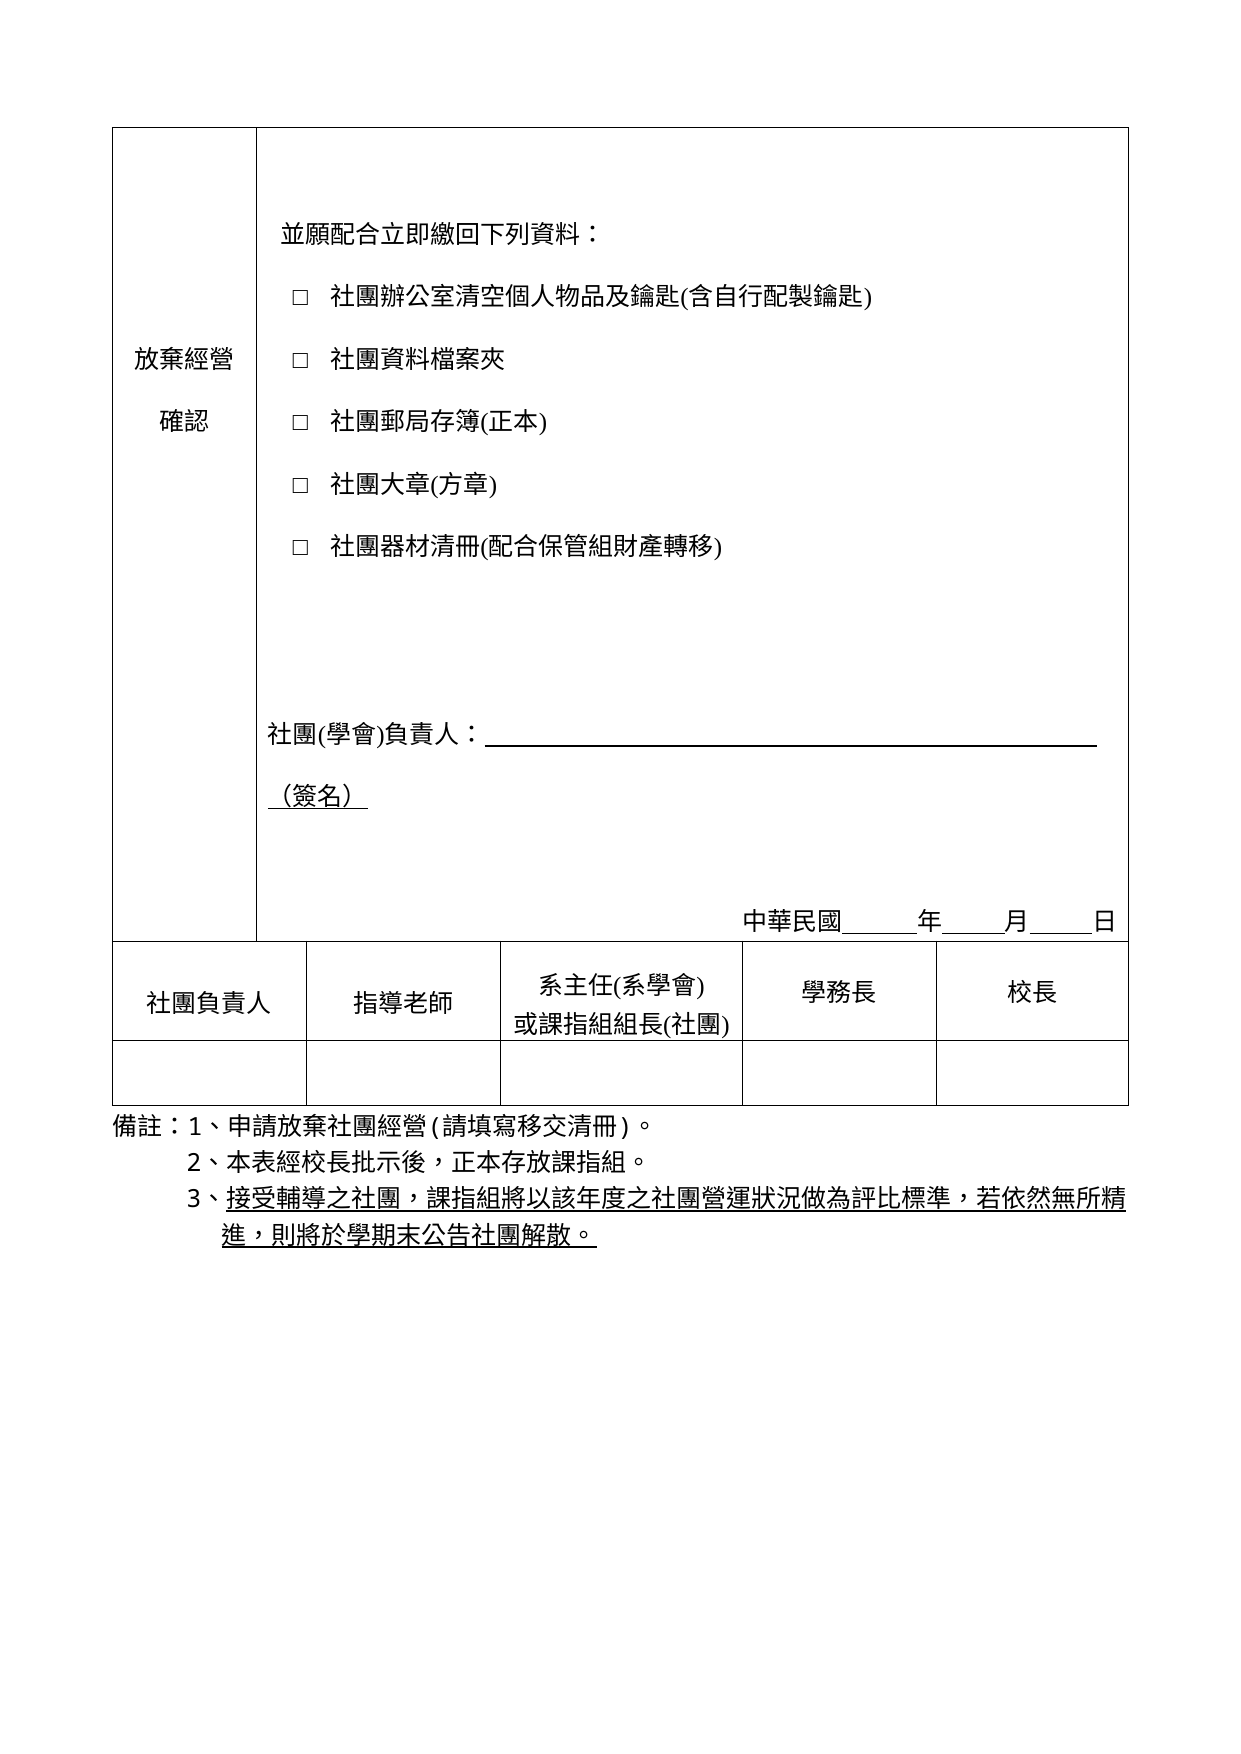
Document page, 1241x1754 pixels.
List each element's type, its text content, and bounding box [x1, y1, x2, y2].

table_cell 並願配合立即繳回下列資料： 社團辦公室清空個人物品及鑰匙(含自行配製鑰匙) 社團資料檔案夾 社團郵局存簿(正本) 社團大章(方章) 社團器材清冊(配合保管組財產轉移) 社團(學會)負責人： （簽名） 中華民國 年 月 日 [257, 128, 1128, 941]
table_cell 社團負責人 [113, 942, 306, 1040]
table_cell [113, 1041, 306, 1105]
text 備註：1、申請放棄社團經營(請填寫移交清冊)。 [112, 1106, 1128, 1143]
table_cell 系主任(系學會) 或課指組組長(社團) [501, 942, 742, 1040]
table_cell [937, 1041, 1128, 1105]
table_cell 放棄經營 確認 [113, 128, 256, 941]
table_cell [743, 1041, 936, 1105]
table_cell 指導老師 [307, 942, 500, 1040]
table_cell [307, 1041, 500, 1105]
text 2、本表經校長批示後，正本存放課指組。 [112, 1143, 1128, 1179]
text 3、接受輔導之社團，課指組將以該年度之社團營運狀況做為評比標準，若依然無所精進，則將於學期末公告社團解散。 [186, 1179, 1128, 1251]
table_cell 學務長 [743, 942, 936, 1040]
table_cell [501, 1041, 742, 1105]
table_cell 校長 [937, 942, 1128, 1040]
